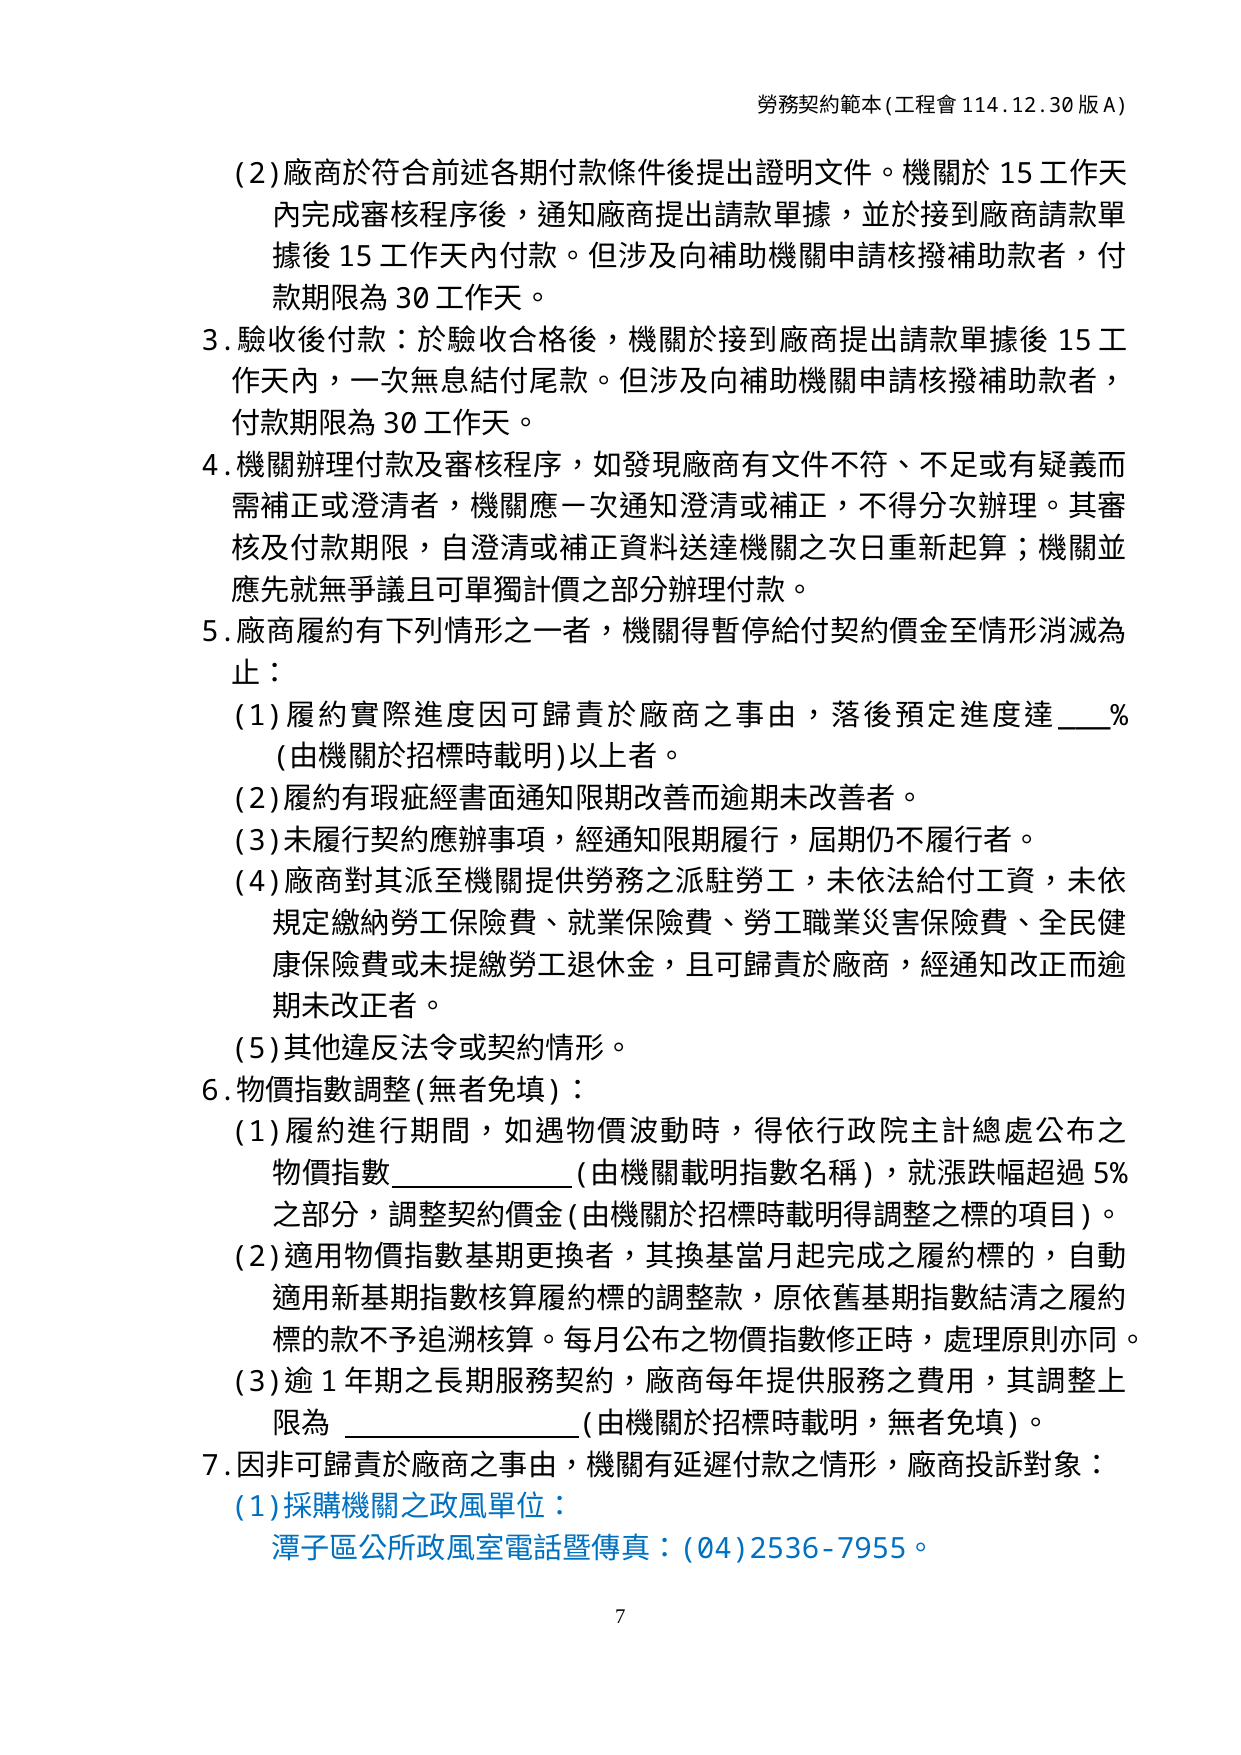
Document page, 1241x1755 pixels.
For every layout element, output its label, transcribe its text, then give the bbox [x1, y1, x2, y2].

text (1)採購機關之政風單位： [231, 1483, 1128, 1525]
text 6.物價指數調整(無者免填)： [201, 1067, 1128, 1108]
text (3)未履行契約應辦事項，經通知限期履行，屆期仍不履行者。 [231, 817, 1128, 858]
text (1)履約實際進度因可歸責於廠商之事由，落後預定進度達___% (由機關於招標時載明)以上者。 [231, 692, 1128, 775]
text (2)廠商於符合前述各期付款條件後提出證明文件。機關於15工作天內完成審核程序後，通知廠商提出請款單據，並於接到廠商請款單據後15工作天內付款。但涉及向補助機關申請核撥補助款者，付款期限為30工作天。 [231, 150, 1128, 317]
text (2)適用物價指數基期更換者，其換基當月起完成之履約標的，自動適用新基期指數核算履約標的調整款，原依舊基期指數結清之履約標的款不予追溯核算。每月公布之物價指數修正時，處理原則亦同。 [231, 1233, 1128, 1358]
text (1)履約進行期間，如遇物價波動時，得依行政院主計總處公布之 物價指數 (由機關載明指數名稱)，就漲跌幅超過5%之部分，調整契約價金(由機關於招標時載明得調整之標的項目)。 [231, 1108, 1128, 1233]
text 3.驗收後付款：於驗收合格後，機關於接到廠商提出請款單據後15工作天內，一次無息結付尾款。但涉及向補助機關申請核撥補助款者，付款期限為30工作天。 [201, 317, 1128, 442]
text (5)其他違反法令或契約情形。 [231, 1025, 1128, 1067]
text (4)廠商對其派至機關提供勞務之派駐勞工，未依法給付工資，未依規定繳納勞工保險費、就業保險費、勞工職業災害保險費、全民健康保險費或未提繳勞工退休金，且可歸責於廠商，經通知改正而逾期未改正者。 [231, 858, 1128, 1025]
text (2)履約有瑕疵經書面通知限期改善而逾期未改善者。 [231, 775, 1128, 817]
text 4.機關辦理付款及審核程序，如發現廠商有文件不符、不足或有疑義而需補正或澄清者，機關應ㄧ次通知澄清或補正，不得分次辦理。其審核及付款期限，自澄清或補正資料送達機關之次日重新起算；機關並應先就無爭議且可單獨計價之部分辦理付款。 [201, 442, 1128, 608]
text (3)逾1年期之長期服務契約，廠商每年提供服務之費用，其調整上限為 (由機關於招標時載明，無者免填)。 [231, 1358, 1128, 1442]
text 7.因非可歸責於廠商之事由，機關有延遲付款之情形，廠商投訴對象： [201, 1442, 1128, 1483]
text 潭子區公所政風室電話暨傳真：(04)2536-7955。 [125, 1525, 1128, 1567]
text 5.廠商履約有下列情形之一者，機關得暫停給付契約價金至情形消滅為止： [201, 608, 1128, 692]
